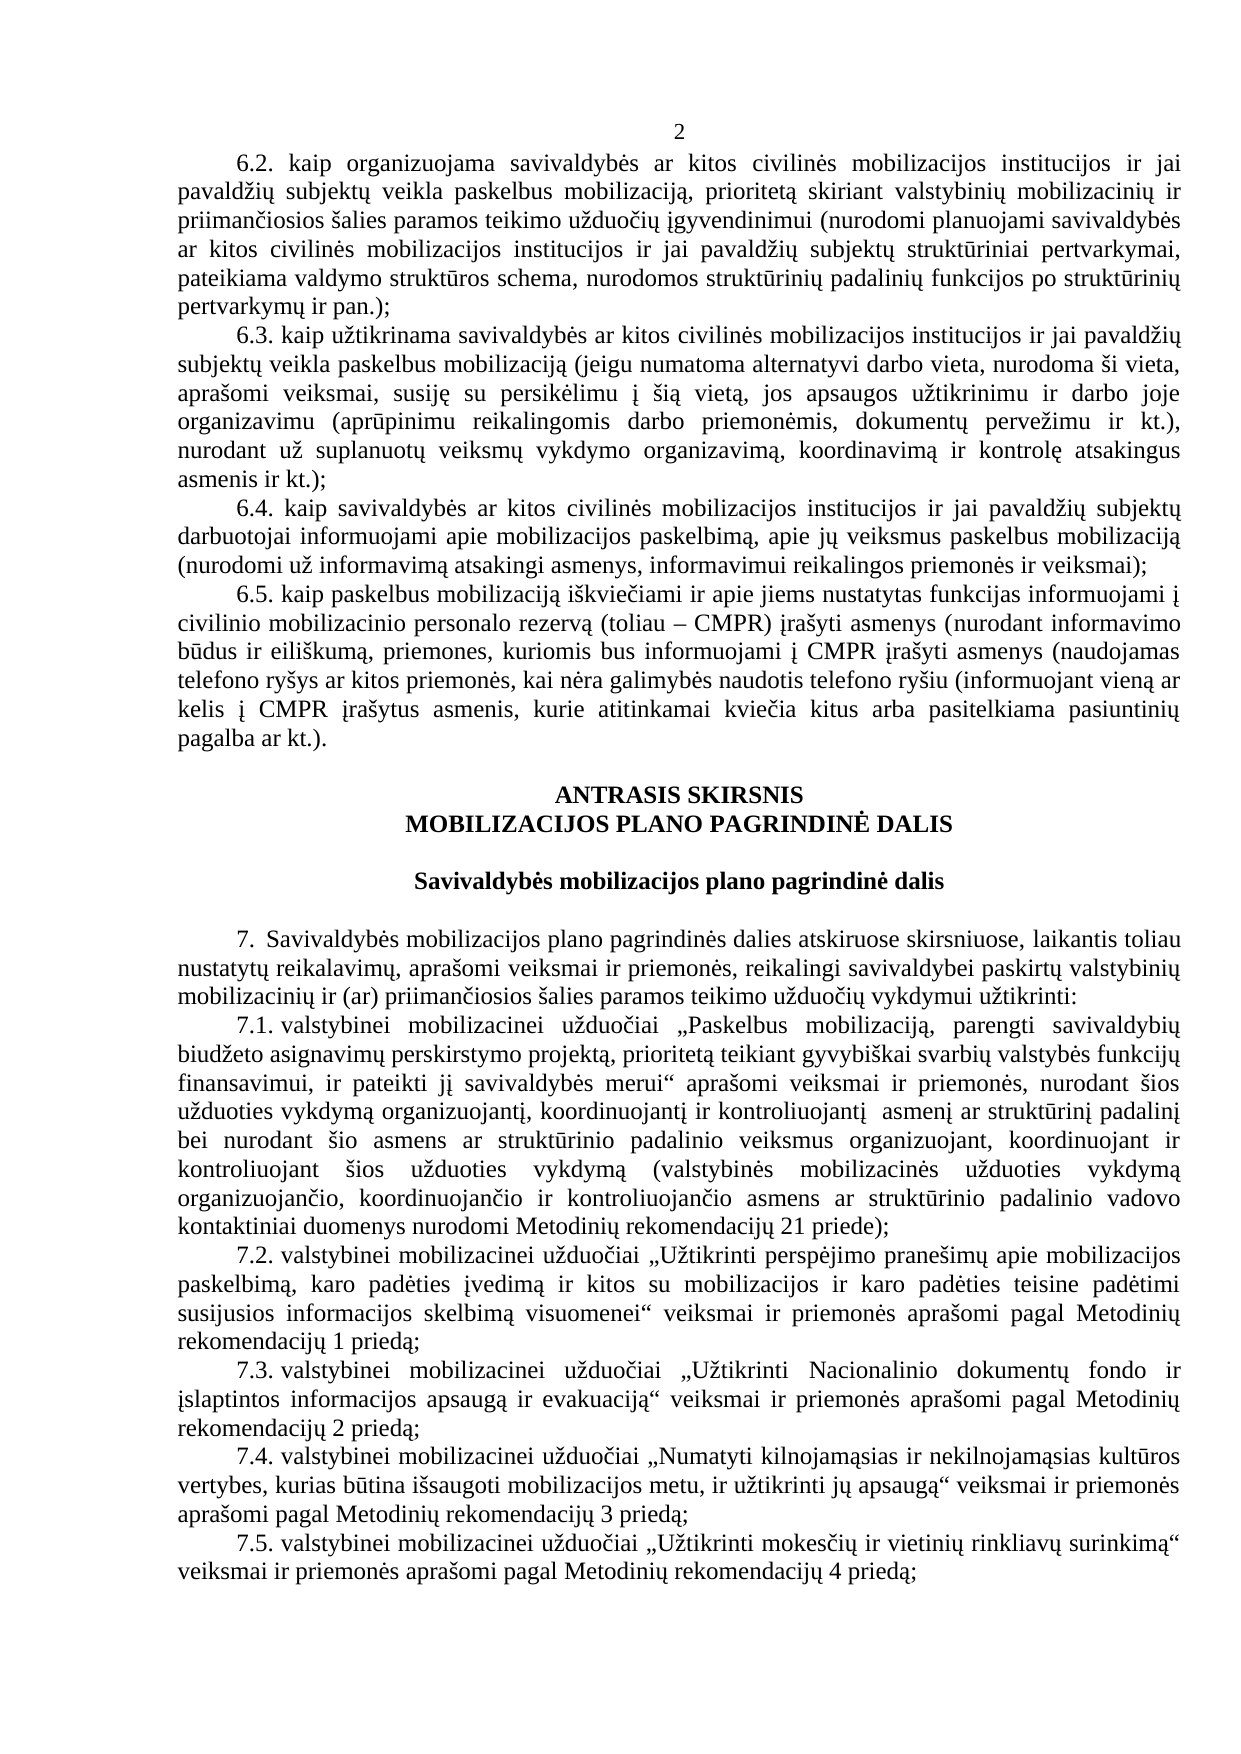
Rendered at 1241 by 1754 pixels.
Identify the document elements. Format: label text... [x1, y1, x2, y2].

text 7.5. valstybinei mobilizacinei užduočiai „Užtikrinti mokesčių ir vietinių rinkliavų surinkimą“ veiksmai ir priemonės aprašomi pagal Metodinių rekomendacijų 4 priedą; [177, 1528, 1181, 1585]
text 7.2. valstybinei mobilizacinei užduočiai „Užtikrinti perspėjimo pranešimų apie mobilizacijos paskelbimą, karo padėties įvedimą ir kitos su mobilizacijos ir karo padėties teisine padėtimi susijusios informacijos skelbimą visuomenei“ veiksmai ir priemonės aprašomi pagal Metodinių rekomendacijų 1 priedą; [177, 1240, 1181, 1355]
text Savivaldybės mobilizacijos plano pagrindinė dalis [177, 866, 1181, 895]
text 7.4. valstybinei mobilizacinei užduočiai „Numatyti kilnojamąsias ir nekilnojamąsias kultūros vertybes, kurias būtina išsaugoti mobilizacijos metu, ir užtikrinti jų apsaugą“ veiksmai ir priemonės aprašomi pagal Metodinių rekomendacijų 3 priedą; [177, 1441, 1181, 1528]
text 7.3. valstybinei mobilizacinei užduočiai „Užtikrinti Nacionalinio dokumentų fondo ir įslaptintos informacijos apsaugą ir evakuaciją“ veiksmai ir priemonės aprašomi pagal Metodinių rekomendacijų 2 priedą; [177, 1355, 1181, 1441]
text ANTRASIS SKIRSNIS [177, 780, 1181, 809]
text 7. Savivaldybės mobilizacijos plano pagrindinės dalies atskiruose skirsniuose, laikantis toliau nustatytų reikalavimų, aprašomi veiksmai ir priemonės, reikalingi savivaldybei paskirtų valstybinių mobilizacinių ir (ar) priimančiosios šalies paramos teikimo užduočių vykdymui užtikrinti: [177, 924, 1181, 1010]
text 6.4. kaip savivaldybės ar kitos civilinės mobilizacijos institucijos ir jai pavaldžių subjektų darbuotojai informuojami apie mobilizacijos paskelbimą, apie jų veiksmus paskelbus mobilizaciją (nurodomi už informavimą atsakingi asmenys, informavimui reikalingos priemonės ir veiksmai); [177, 493, 1181, 579]
text 7.1. valstybinei mobilizacinei užduočiai „Paskelbus mobilizaciją, parengti savivaldybių biudžeto asignavimų perskirstymo projektą, prioritetą teikiant gyvybiškai svarbių valstybės funkcijų finansavimui, ir pateikti jį savivaldybės merui“ aprašomi veiksmai ir priemonės, nurodant šios užduoties vykdymą organizuojantį, koordinuojantį ir kontroliuojantį asmenį ar struktūrinį padalinį bei nurodant šio asmens ar struktūrinio padalinio veiksmus organizuojant, koordinuojant ir kontroliuojant šios užduoties vykdymą (valstybinės mobilizacinės užduoties vykdymą organizuojančio, koordinuojančio ir kontroliuojančio asmens ar struktūrinio padalinio vadovo kontaktiniai duomenys nurodomi Metodinių rekomendacijų 21 priede); [177, 1010, 1181, 1240]
text 6.3. kaip užtikrinama savivaldybės ar kitos civilinės mobilizacijos institucijos ir jai pavaldžių subjektų veikla paskelbus mobilizaciją (jeigu numatoma alternatyvi darbo vieta, nurodoma ši vieta, aprašomi veiksmai, susiję su persikėlimu į šią vietą, jos apsaugos užtikrinimu ir darbo joje organizavimu (aprūpinimu reikalingomis darbo priemonėmis, dokumentų pervežimu ir kt.), nurodant už suplanuotų veiksmų vykdymo organizavimą, koordinavimą ir kontrolę atsakingus asmenis ir kt.); [177, 320, 1181, 493]
text 6.5. kaip paskelbus mobilizaciją iškviečiami ir apie jiems nustatytas funkcijas informuojami į civilinio mobilizacinio personalo rezervą (toliau – CMPR) įrašyti asmenys (nurodant informavimo būdus ir eiliškumą, priemones, kuriomis bus informuojami į CMPR įrašyti asmenys (naudojamas telefono ryšys ar kitos priemonės, kai nėra galimybės naudotis telefono ryšiu (informuojant vieną ar kelis į CMPR įrašytus asmenis, kurie atitinkamai kviečia kitus arba pasitelkiama pasiuntinių pagalba ar kt.). [177, 579, 1181, 751]
text MOBILIZACIJOS PLANO PAGRINDINĖ DALIS [177, 809, 1181, 838]
text 6.2. kaip organizuojama savivaldybės ar kitos civilinės mobilizacijos institucijos ir jai pavaldžių subjektų veikla paskelbus mobilizaciją, prioritetą skiriant valstybinių mobilizacinių ir priimančiosios šalies paramos teikimo užduočių įgyvendinimui (nurodomi planuojami savivaldybės ar kitos civilinės mobilizacijos institucijos ir jai pavaldžių subjektų struktūriniai pertvarkymai, pateikiama valdymo struktūros schema, nurodomos struktūrinių padalinių funkcijos po struktūrinių pertvarkymų ir pan.); [177, 148, 1181, 320]
